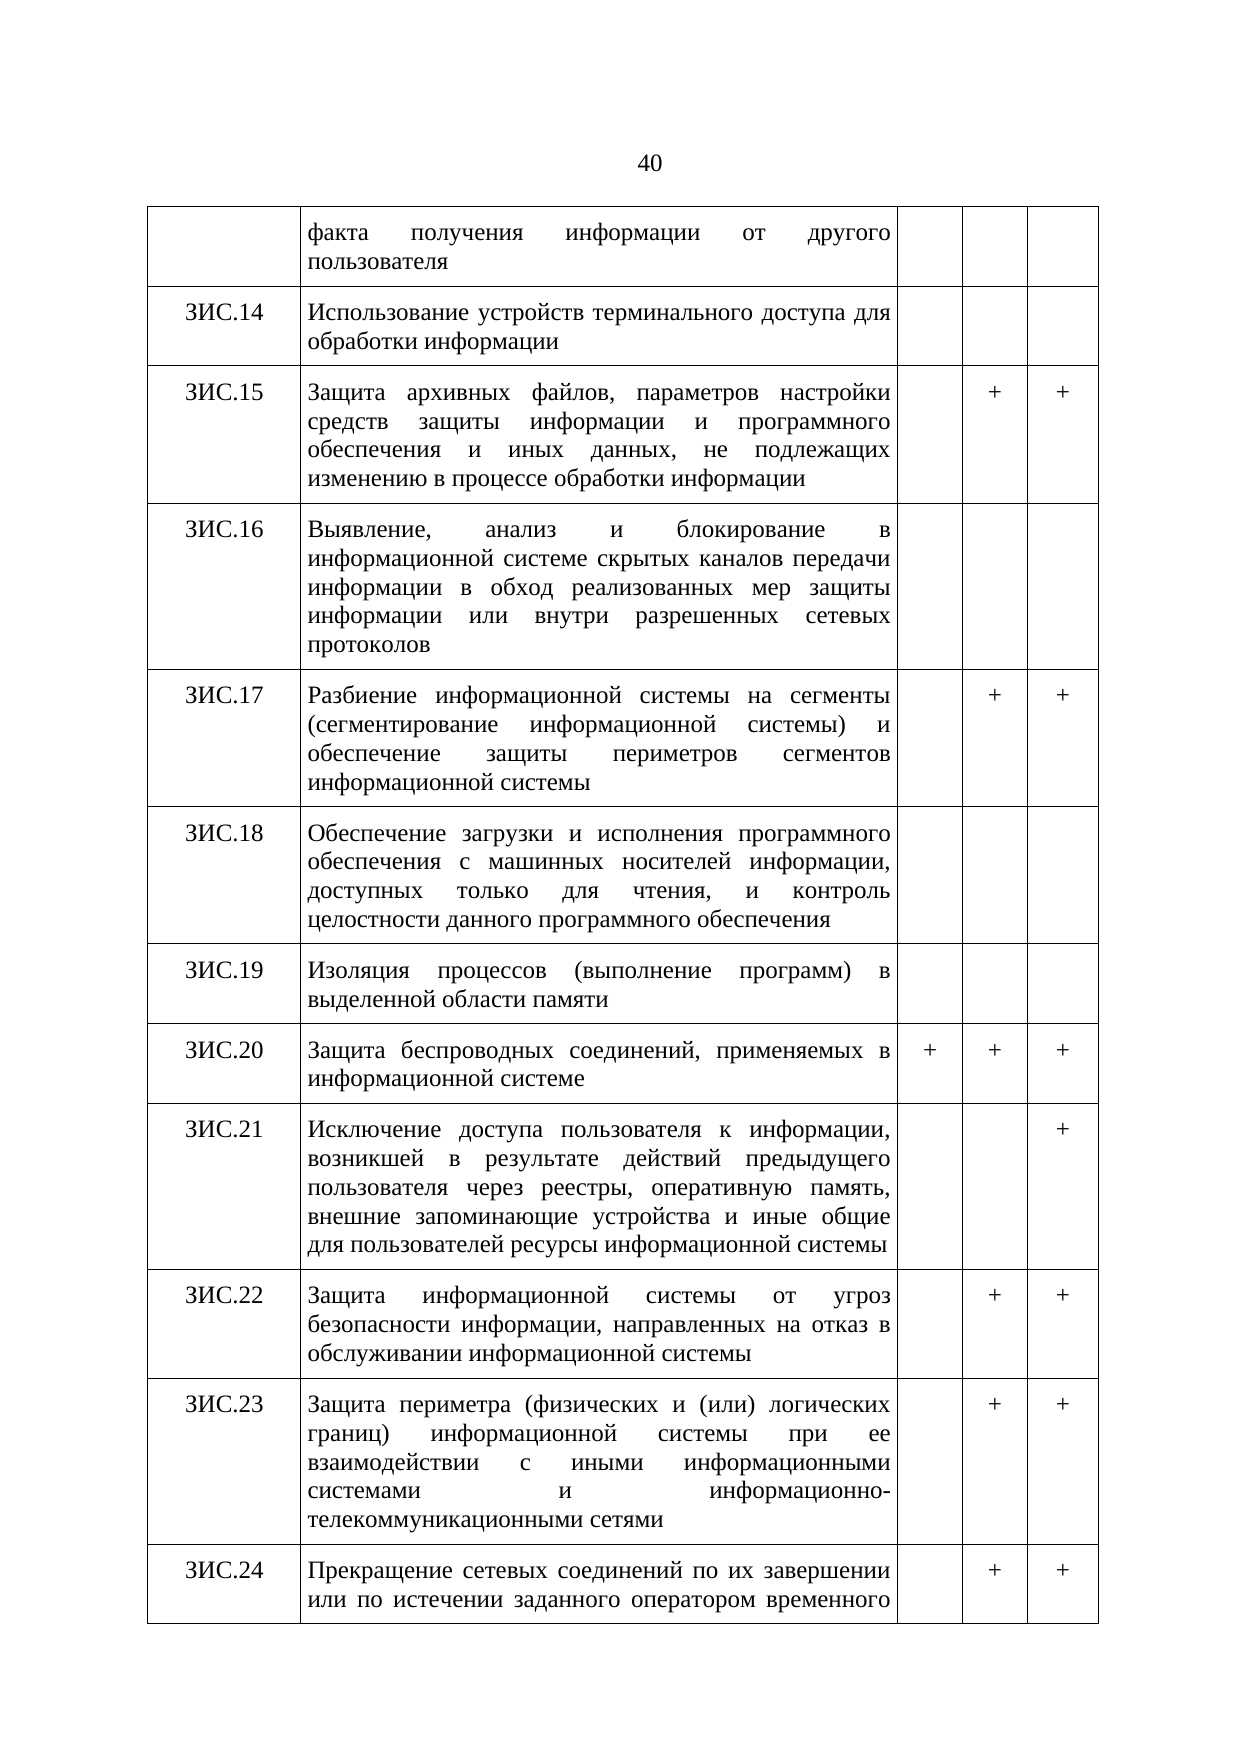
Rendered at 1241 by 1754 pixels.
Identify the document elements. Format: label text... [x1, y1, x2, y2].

table_cell ЗИС.23 [148, 1379, 300, 1543]
table_cell [963, 207, 1027, 286]
table_cell Защита архивных файлов, параметров настройки средств защиты информации и программного обеспечения и иных данных, не подлежащих изменению в процессе обработки информации [301, 366, 897, 503]
table_cell + [1028, 1104, 1098, 1269]
table_cell [1028, 287, 1098, 365]
table_cell [963, 807, 1027, 943]
table_cell [898, 366, 962, 503]
table_cell + [963, 366, 1027, 503]
table_cell + [963, 1545, 1027, 1623]
table_cell ЗИС.14 [148, 287, 300, 365]
table_cell [898, 504, 962, 669]
table_cell [963, 287, 1027, 365]
table_cell [963, 504, 1027, 669]
table_cell ЗИС.24 [148, 1545, 300, 1623]
table_cell [148, 207, 300, 286]
table_cell [1028, 504, 1098, 669]
table_cell Выявление, анализ и блокирование в информационной системе скрытых каналов передачи информации в обход реализованных мер защиты информации или внутри разрешенных сетевых протоколов [301, 504, 897, 669]
table_cell [898, 944, 962, 1023]
table_cell Защита информационной системы от угроз безопасности информации, направленных на отказ в обслуживании информационной системы [301, 1270, 897, 1377]
table_cell ЗИС.15 [148, 366, 300, 503]
table_cell ЗИС.20 [148, 1024, 300, 1103]
table_cell [963, 1104, 1027, 1269]
table_cell + [898, 1024, 962, 1103]
table_cell + [1028, 1270, 1098, 1377]
table_cell [898, 1104, 962, 1269]
table_cell Разбиение информационной системы на сегменты (сегментирование информационной системы) и обеспечение защиты периметров сегментов информационной системы [301, 670, 897, 806]
table_cell + [963, 1270, 1027, 1377]
table_cell [898, 1379, 962, 1543]
table_cell факта получения информации от другого пользователя [301, 207, 897, 286]
table_cell [1028, 944, 1098, 1023]
table_cell Исключение доступа пользователя к информации, возникшей в результате действий предыдущего пользователя через реестры, оперативную память, внешние запоминающие устройства и иные общие для пользователей ресурсы информационной системы [301, 1104, 897, 1269]
table_cell Изоляция процессов (выполнение программ) в выделенной области памяти [301, 944, 897, 1023]
table_cell + [1028, 670, 1098, 806]
table_cell Использование устройств терминального доступа для обработки информации [301, 287, 897, 365]
table_cell + [1028, 1379, 1098, 1543]
table_cell ЗИС.22 [148, 1270, 300, 1377]
table_cell ЗИС.19 [148, 944, 300, 1023]
table_cell Защита беспроводных соединений, применяемых в информационной системе [301, 1024, 897, 1103]
table_cell Защита периметра (физических и (или) логических границ) информационной системы при ее взаимодействии с иными информационными системами и информационно-телекоммуникационными сетями [301, 1379, 897, 1543]
table_cell [1028, 807, 1098, 943]
table_cell ЗИС.16 [148, 504, 300, 669]
table_cell + [1028, 366, 1098, 503]
table_cell ЗИС.18 [148, 807, 300, 943]
table_cell + [963, 670, 1027, 806]
table_cell Прекращение сетевых соединений по их завершении или по истечении заданного оператором временного [301, 1545, 897, 1623]
table_cell [898, 287, 962, 365]
table_cell [963, 944, 1027, 1023]
table_cell ЗИС.17 [148, 670, 300, 806]
table_cell [898, 207, 962, 286]
table_cell [1028, 207, 1098, 286]
table_cell Обеспечение загрузки и исполнения программного обеспечения с машинных носителей информации, доступных только для чтения, и контроль целостности данного программного обеспечения [301, 807, 897, 943]
table_cell [898, 807, 962, 943]
table_cell + [963, 1024, 1027, 1103]
table_cell [898, 1545, 962, 1623]
table_cell [898, 670, 962, 806]
table_cell + [1028, 1545, 1098, 1623]
table_cell ЗИС.21 [148, 1104, 300, 1269]
table_cell [898, 1270, 962, 1377]
table_cell + [1028, 1024, 1098, 1103]
table_cell + [963, 1379, 1027, 1543]
